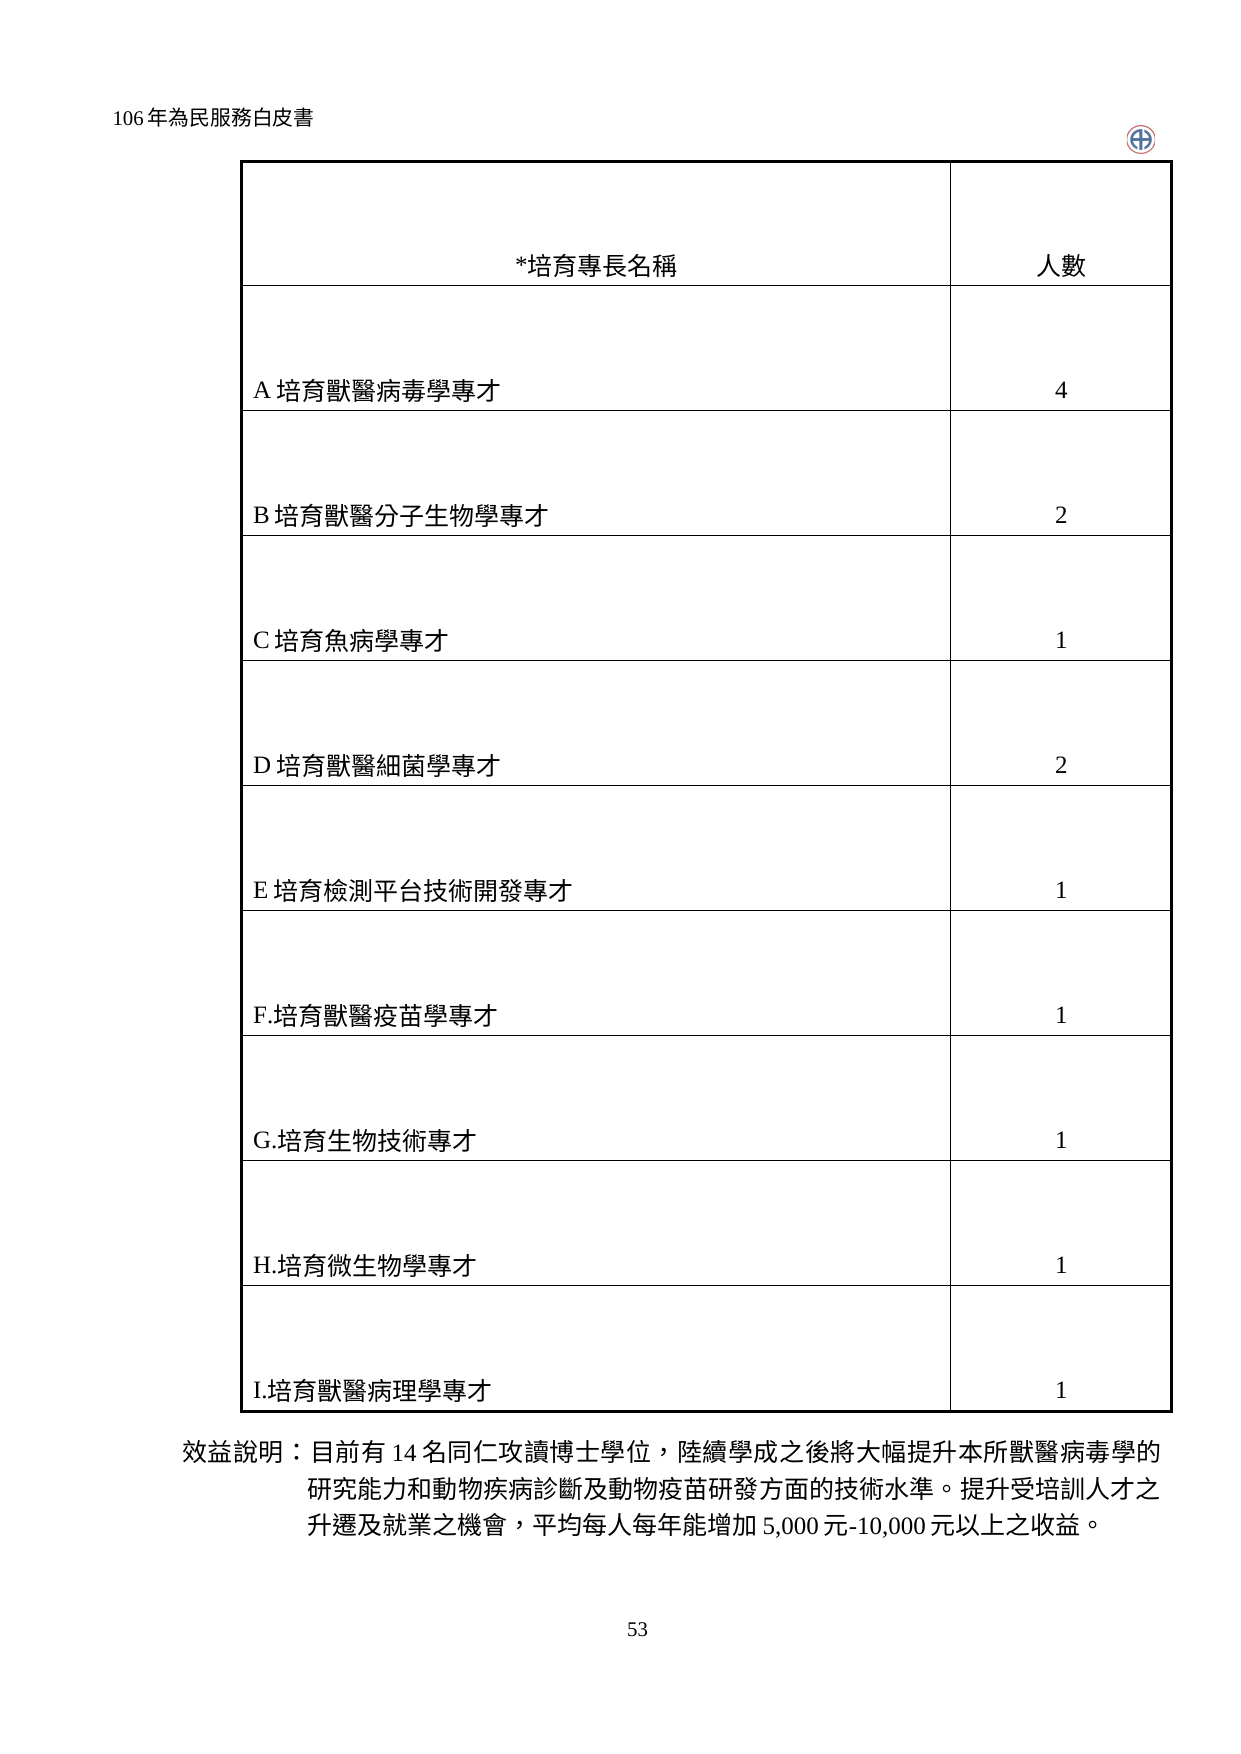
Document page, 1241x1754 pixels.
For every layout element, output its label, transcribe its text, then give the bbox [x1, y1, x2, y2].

table_header 人數 [951, 163, 1170, 285]
table_cell E培育檢測平台技術開發專才 [243, 786, 950, 910]
table_cell A培育獸醫病毒學專才 [243, 286, 950, 410]
table_cell 1 [951, 1036, 1170, 1160]
text 效益說明：目前有14名同仁攻讀博士學位，陸續學成之後將大幅提升本所獸醫病毒學的研究能力和動物疾病診斷及動物疫苗研發方面的技術水準。提升受培訓人才之升遷及就業之機會，平均每人每年能增加5,000元-10,000元以上之收益。 [182, 1433, 1162, 1542]
table_cell H.培育微生物學專才 [243, 1161, 950, 1285]
table_cell 4 [951, 286, 1170, 410]
table_cell C培育魚病學專才 [243, 536, 950, 660]
table_cell G.培育生物技術專才 [243, 1036, 950, 1160]
table_cell 1 [951, 1161, 1170, 1285]
table_cell B培育獸醫分子生物學專才 [243, 411, 950, 535]
table_cell 1 [951, 536, 1170, 660]
table_cell 1 [951, 1286, 1170, 1410]
table_cell 2 [951, 661, 1170, 785]
table_cell 1 [951, 911, 1170, 1035]
table_cell I.培育獸醫病理學專才 [243, 1286, 950, 1410]
table_cell 1 [951, 786, 1170, 910]
table_cell D培育獸醫細菌學專才 [243, 661, 950, 785]
table_cell F.培育獸醫疫苗學專才 [243, 911, 950, 1035]
table_cell 2 [951, 411, 1170, 535]
table_header *培育專長名稱 [243, 163, 950, 285]
